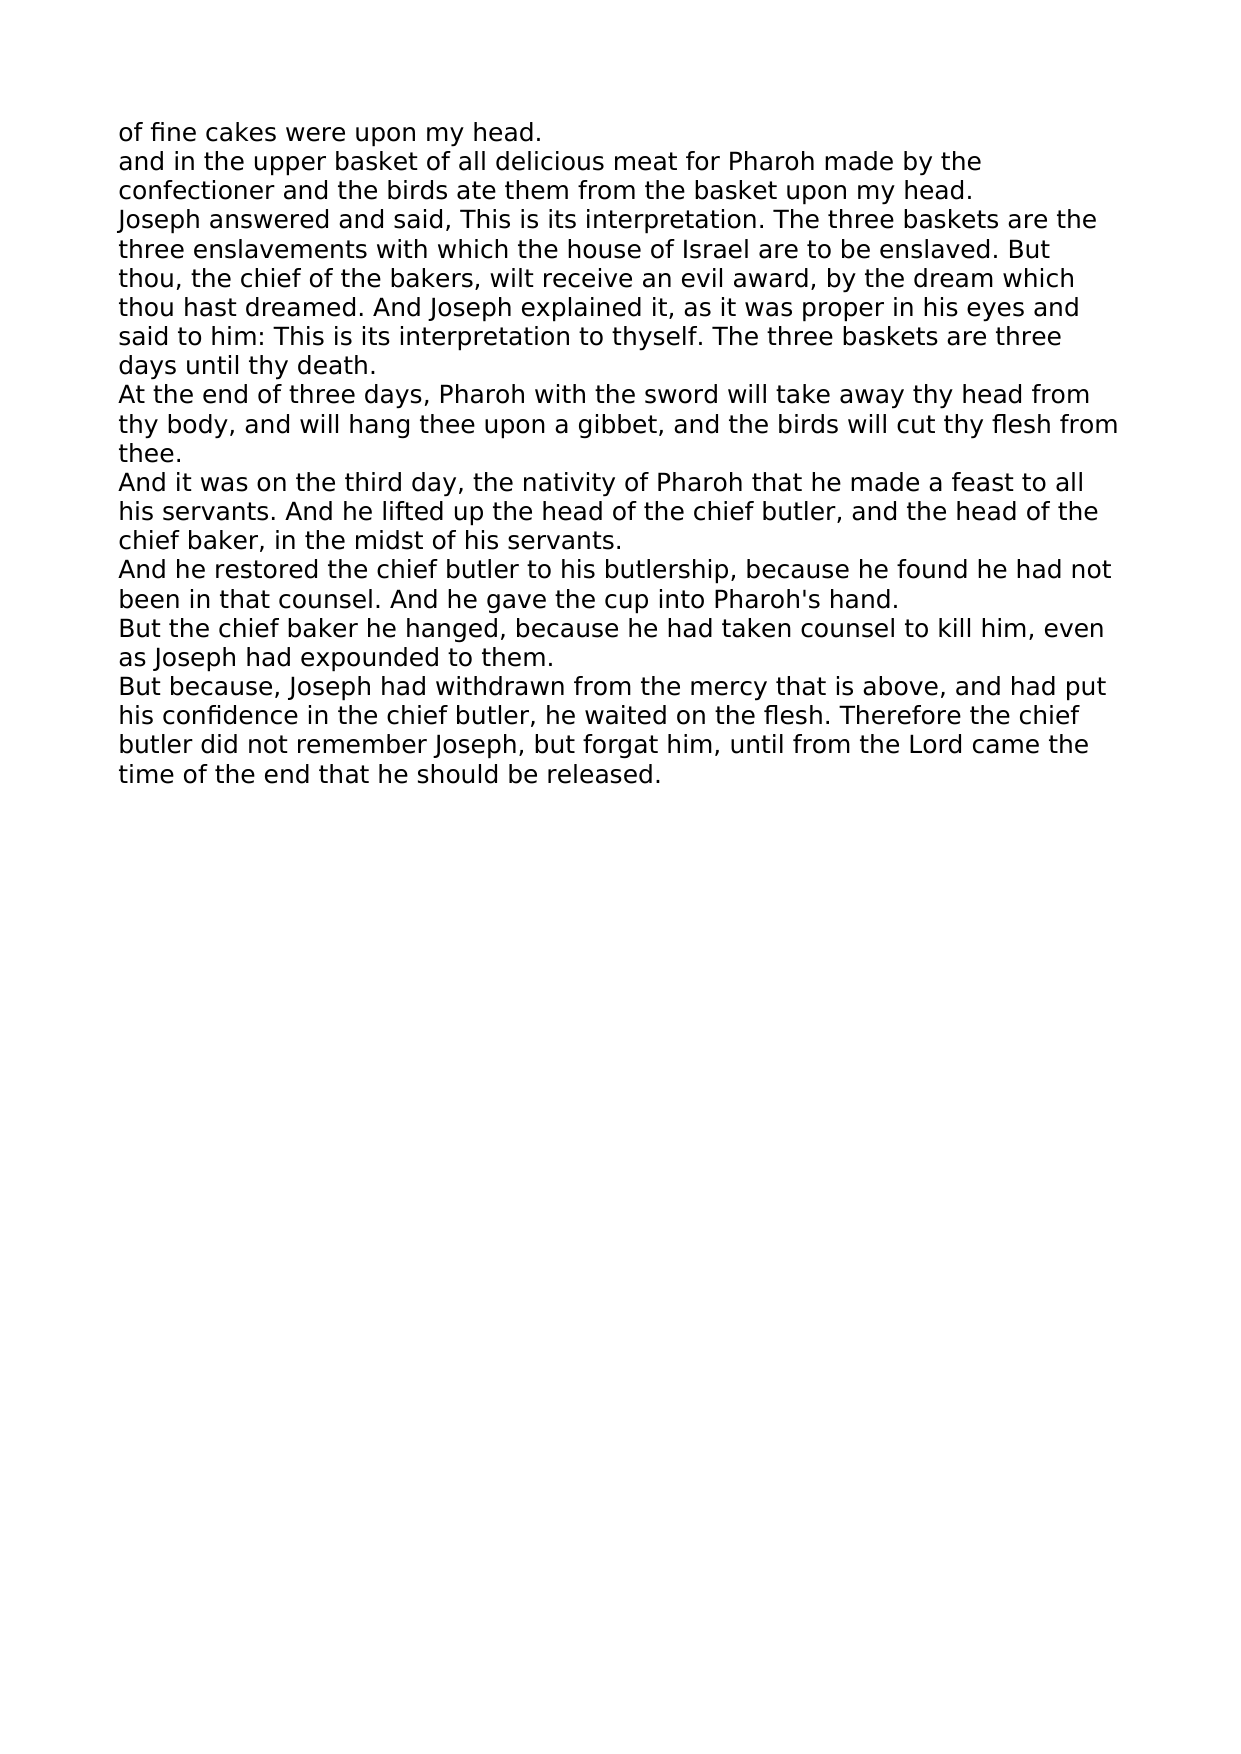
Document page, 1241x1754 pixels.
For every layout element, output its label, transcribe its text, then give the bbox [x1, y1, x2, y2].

text of fine cakes were upon my head. and in the upper basket of all delicious meat for Pharoh made by the confectioner and the birds ate them from the basket upon my head. Joseph answered and said, This is its interpretation. The three baskets are the three enslavements with which the house of Israel are to be enslaved. But thou, the chief of the bakers, wilt receive an evil award, by the dream which thou hast dreamed. And Joseph explained it, as it was proper in his eyes and said to him: This is its interpretation to thyself. The three baskets are three days until thy death. At the end of three days, Pharoh with the sword will take away thy head from thy body, and will hang thee upon a gibbet, and the birds will cut thy flesh from thee. And it was on the third day, the nativity of Pharoh that he made a feast to all his servants. And he lifted up the head of the chief butler, and the head of the chief baker, in the midst of his servants. And he restored the chief butler to his butlership, because he found he had not been in that counsel. And he gave the cup into Pharoh's hand. But the chief baker he hanged, because he had taken counsel to kill him, even as Joseph had expounded to them. But because, Joseph had withdrawn from the mercy that is above, and had put his confidence in the chief butler, he waited on the flesh. Therefore the chief butler did not remember Joseph, but forgat him, until from the Lord came the time of the end that he should be released. [118, 118, 1122, 789]
